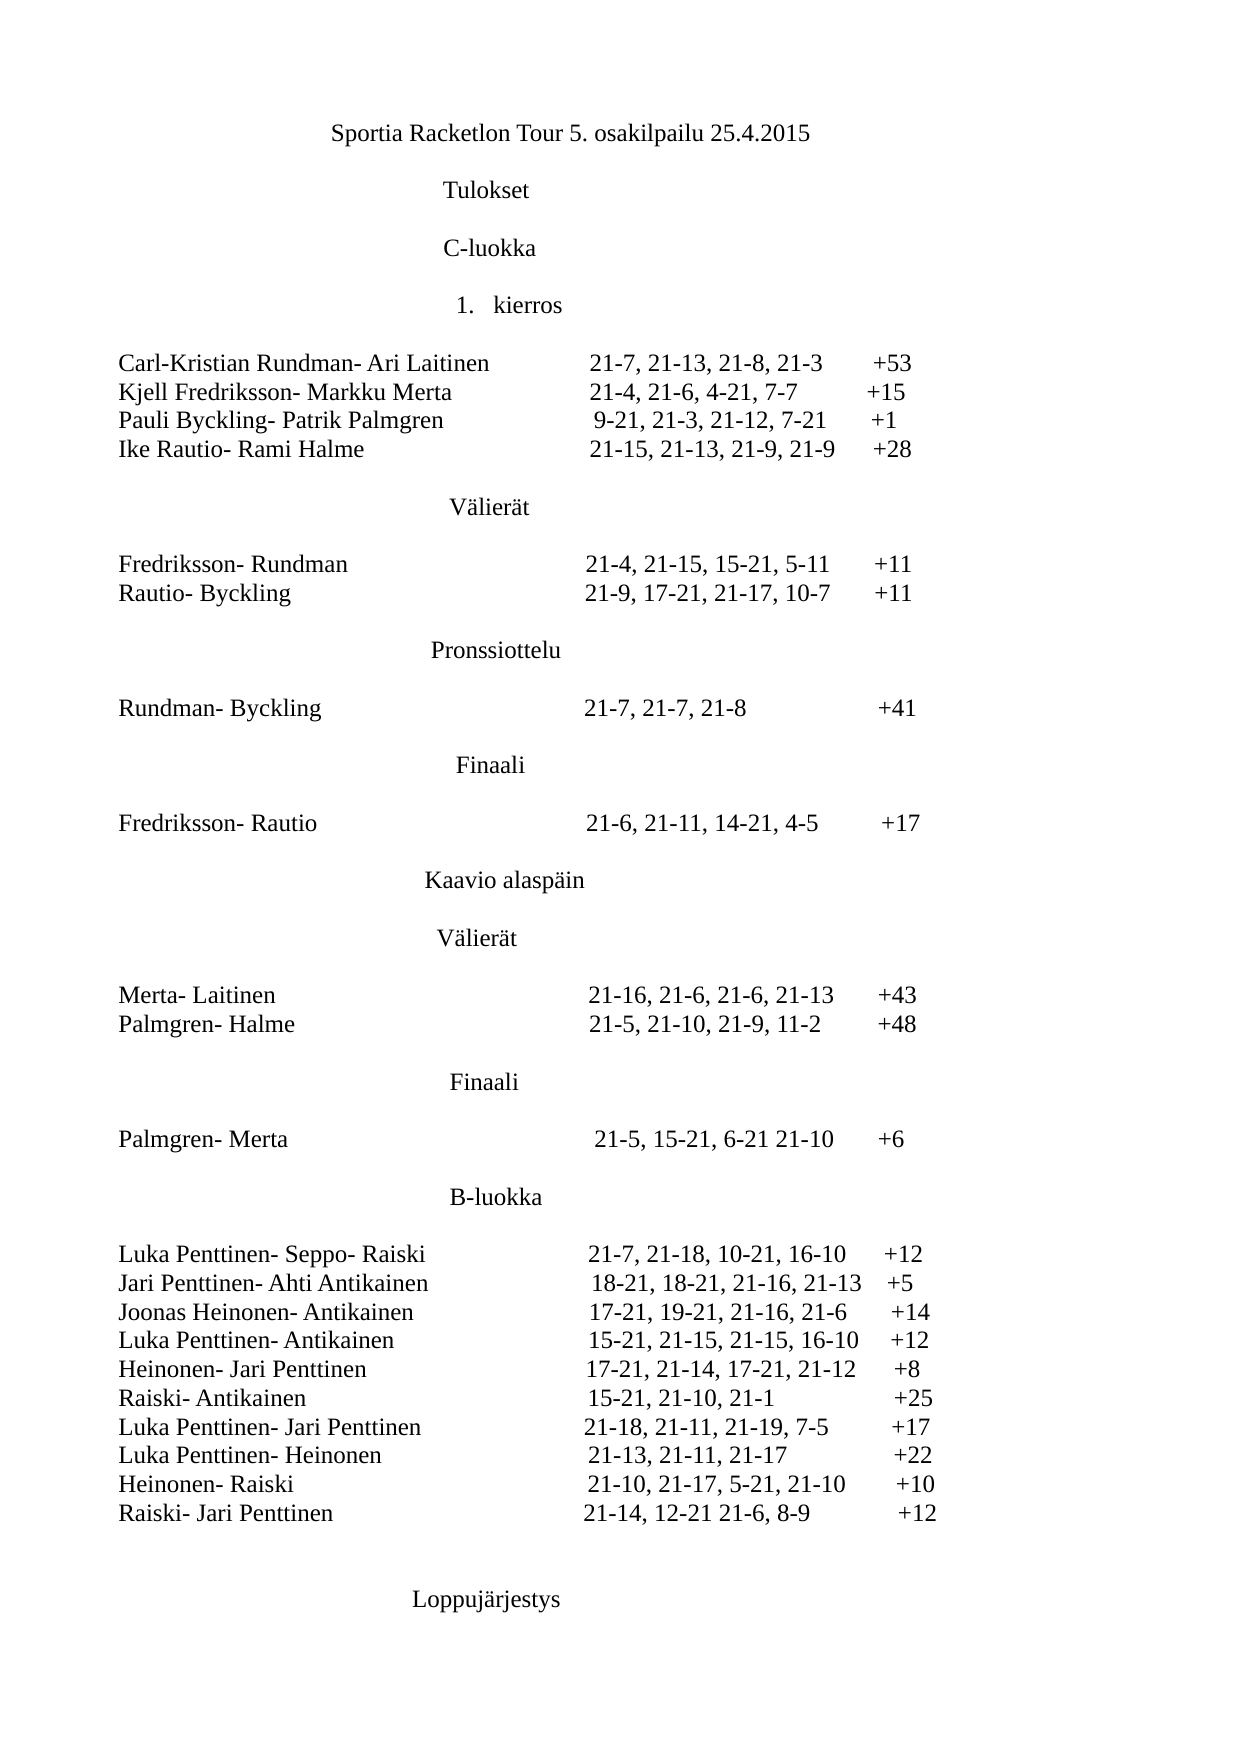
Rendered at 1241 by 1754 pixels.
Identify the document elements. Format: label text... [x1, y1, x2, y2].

text Tulokset [118, 176, 1122, 204]
text Kaavio alaspäin [118, 866, 1122, 894]
text C-luokka [118, 233, 1122, 262]
text Kjell Fredriksson- Markku Merta 21-4, 21-6, 4-21, 7-7 +15 [118, 377, 1122, 406]
text Ike Rautio- Rami Halme 21-15, 21-13, 21-9, 21-9 +28 [118, 434, 1122, 463]
text Carl-Kristian Rundman- Ari Laitinen 21-7, 21-13, 21-8, 21-3 +53 [118, 348, 1122, 377]
text Raiski- Jari Penttinen 21-14, 12-21 21-6, 8-9 +12 [118, 1498, 1122, 1527]
text Luka Penttinen- Heinonen 21-13, 21-11, 21-17 +22 [118, 1441, 1122, 1469]
text Joonas Heinonen- Antikainen 17-21, 19-21, 21-16, 21-6 +14 [118, 1297, 1122, 1326]
list kierros [456, 291, 1122, 319]
text Pronssiottelu [118, 636, 1122, 664]
text Palmgren- Merta 21-5, 15-21, 6-21 21-10 +6 [118, 1124, 1122, 1153]
text Finaali [118, 1067, 1122, 1096]
text Rautio- Byckling 21-9, 17-21, 21-17, 10-7 +11 [118, 578, 1122, 607]
text Rundman- Byckling 21-7, 21-7, 21-8 +41 [118, 693, 1122, 722]
text Raiski- Antikainen 15-21, 21-10, 21-1 +25 [118, 1383, 1122, 1412]
text Fredriksson- Rundman 21-4, 21-15, 15-21, 5-11 +11 [118, 549, 1122, 578]
text Pauli Byckling- Patrik Palmgren 9-21, 21-3, 21-12, 7-21 +1 [118, 406, 1122, 434]
text Välierät [118, 923, 1122, 952]
text Heinonen- Jari Penttinen 17-21, 21-14, 17-21, 21-12 +8 [118, 1354, 1122, 1383]
text Välierät [118, 492, 1122, 521]
text Palmgren- Halme 21-5, 21-10, 21-9, 11-2 +48 [118, 1009, 1122, 1038]
text Merta- Laitinen 21-16, 21-6, 21-6, 21-13 +43 [118, 981, 1122, 1009]
text Luka Penttinen- Seppo- Raiski 21-7, 21-18, 10-21, 16-10 +12 [118, 1239, 1122, 1268]
text Sportia Racketlon Tour 5. osakilpailu 25.4.2015 [118, 118, 1122, 147]
text Luka Penttinen- Antikainen 15-21, 21-15, 21-15, 16-10 +12 [118, 1326, 1122, 1354]
text Fredriksson- Rautio 21-6, 21-11, 14-21, 4-5 +17 [118, 808, 1122, 837]
text Loppujärjestys [118, 1584, 1122, 1613]
text Luka Penttinen- Jari Penttinen 21-18, 21-11, 21-19, 7-5 +17 [118, 1412, 1122, 1441]
text B-luokka [118, 1182, 1122, 1211]
text Heinonen- Raiski 21-10, 21-17, 5-21, 21-10 +10 [118, 1469, 1122, 1498]
text Finaali [118, 751, 1122, 779]
text Jari Penttinen- Ahti Antikainen 18-21, 18-21, 21-16, 21-13 +5 [118, 1268, 1122, 1297]
